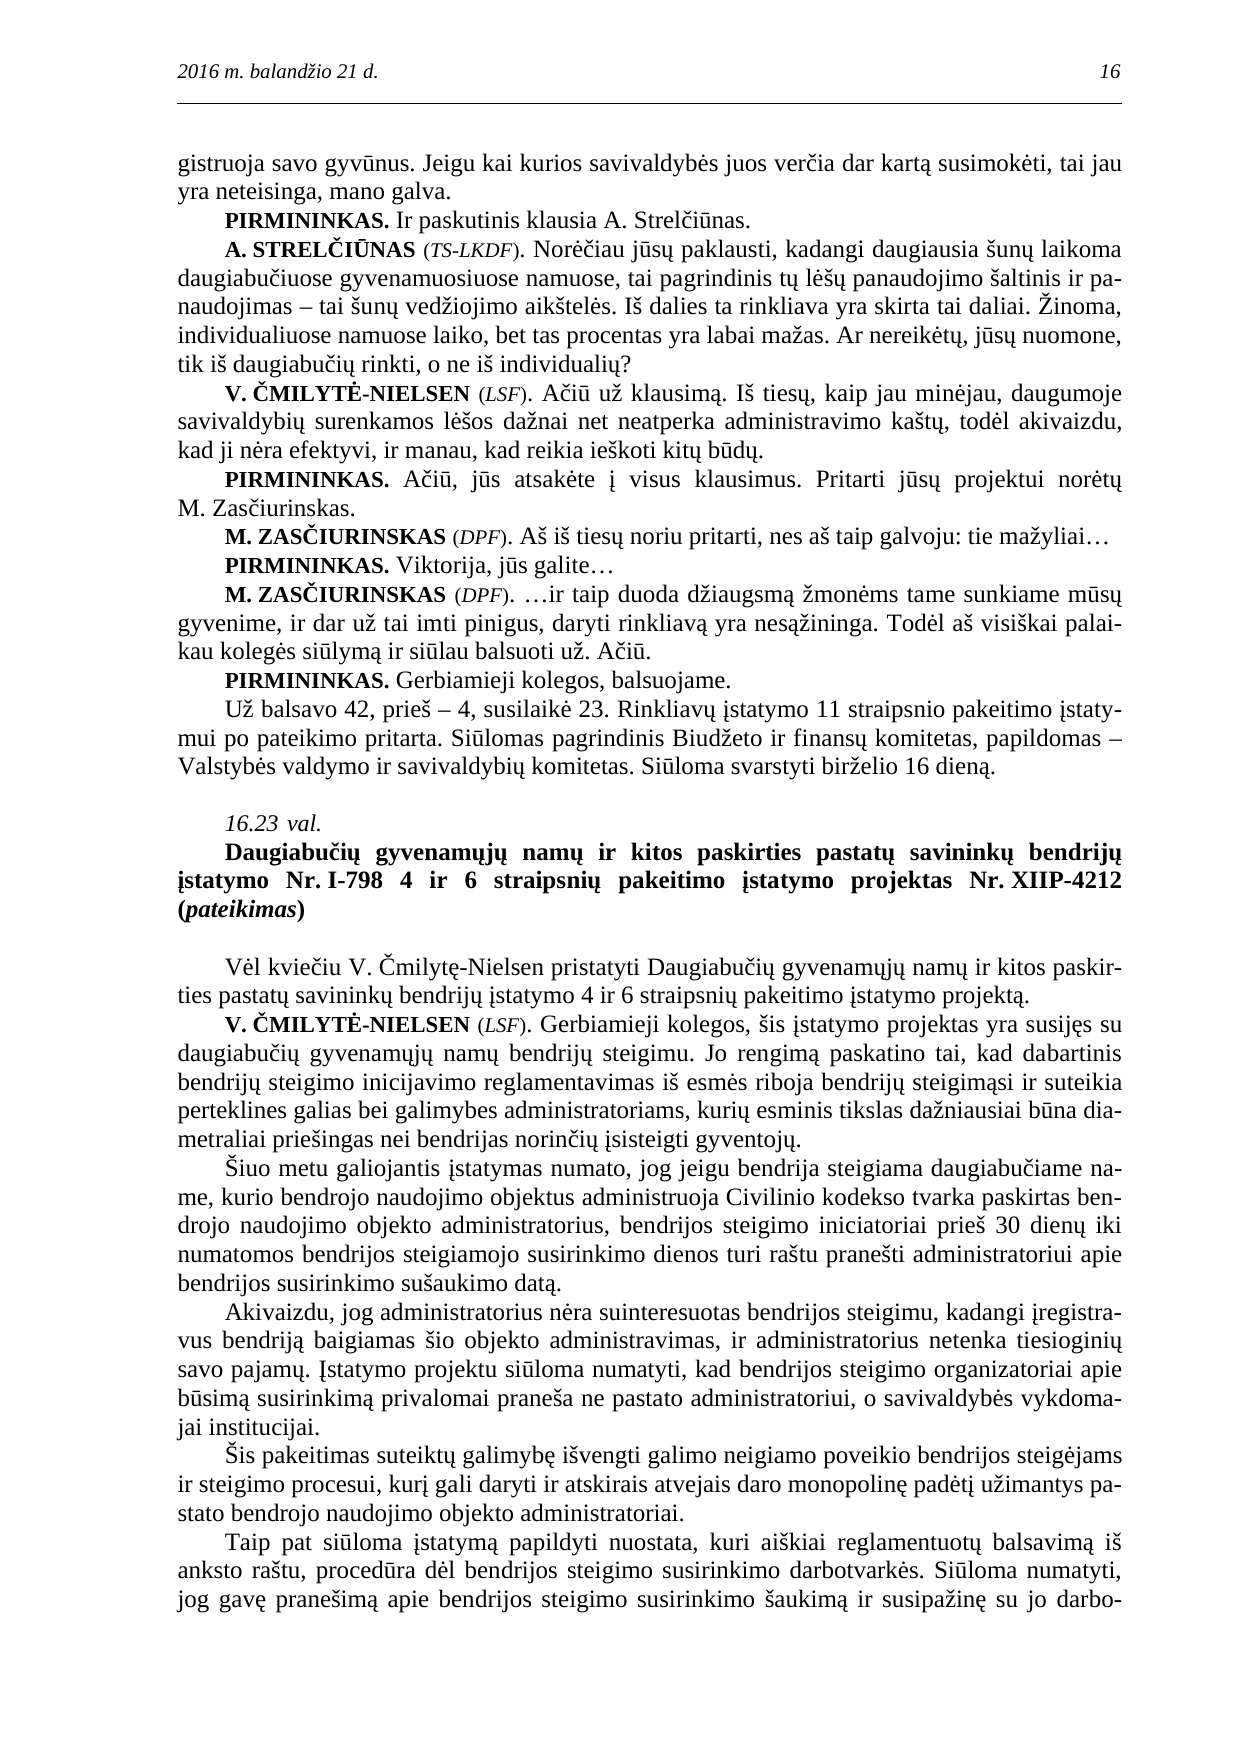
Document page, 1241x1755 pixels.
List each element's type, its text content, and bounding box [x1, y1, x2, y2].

text 16.23 val. [224, 809, 1122, 837]
text Taip pat siū­lo­ma įsta­ty­mą pa­pil­dy­ti nuo­sta­ta, ku­ri aiš­kiai reg­la­men­tuo­tų bal­sa­vi­mą iš anks­to raš­tu, pro­ce­dū­ra dėl ben­dri­jos stei­gi­mo su­si­rin­ki­mo dar­bo­tvarkės. Siū­lo­ma nu­ma­ty­ti, jog ga­vę pra­ne­ši­mą apie ben­dri­jos stei­gi­mo su­si­rin­ki­mo šau­ki­mą ir su­si­pa­ži­nę su jo dar­bo­ [177, 1527, 1122, 1613]
text V. ČMILYTĖ-NIELSEN (LSF). Ger­bia­mie­ji ko­le­gos, šis įsta­ty­mo pro­jek­tas yra su­si­jęs su dau­gia­bu­čių gy­ve­na­mų­jų na­mų ben­dri­jų stei­gi­mu. Jo ren­gi­mą pa­ska­ti­no tai, kad da­bar­ti­nis ben­dri­jų stei­gi­mo ini­ci­ja­vi­mo reg­la­men­ta­vi­mas iš es­mės ri­bo­ja ben­dri­jų stei­gi­mą­si ir su­tei­kia per­tek­li­nes ga­lias bei ga­li­my­bes ad­mi­nist­ra­to­riams, ku­rių es­mi­nis tiks­las daž­niau­siai bū­na dia­met­ra­liai prie­šin­gas nei ben­dri­jas no­rin­čių įsi­steig­ti gy­ven­to­jų. [177, 1009, 1122, 1153]
text Šiuo me­tu ga­lio­jan­tis įsta­ty­mas nu­ma­to, jog jei­gu ben­dri­ja stei­gia­ma dau­gia­bu­čia­me na­me, ku­rio ben­dro­jo nau­do­ji­mo ob­jek­tus ad­mi­nist­ruo­ja Ci­vi­li­nio ko­dek­so tvar­ka pa­skir­tas ben­dro­jo nau­do­ji­mo ob­jek­to ad­mi­nist­ra­to­rius, ben­dri­jos stei­gi­mo ini­cia­to­riai prieš 30 die­nų iki nu­ma­to­mos ben­dri­jos stei­gia­mo­jo su­si­rin­ki­mo die­nos tu­ri raš­tu pra­neš­ti ad­mi­nist­ra­to­riui apie ben­dri­jos su­si­rin­ki­mo su­šau­ki­mo da­tą. [177, 1153, 1122, 1297]
text PIRMININKAS. Ačiū, jūs at­sa­kė­te į vi­sus klau­si­mus. Pri­tar­ti jū­sų pro­jek­tui no­rė­tų M. Zas­čiu­rins­kas. [177, 464, 1122, 521]
text PIRMININKAS. Ir pas­ku­ti­nis klau­sia A. Strel­čiū­nas. [177, 205, 1122, 234]
text A. STRELČIŪNAS (TS-LKDF). No­rė­čiau jū­sų pa­klaus­ti, ka­dan­gi dau­giau­sia šu­nų lai­ko­ma dau­gia­bu­čiuo­se gy­ve­na­muo­siuo­se na­muo­se, tai pa­grin­di­nis tų lė­šų pa­nau­do­ji­mo šal­ti­nis ir pa­nau­do­ji­mas – tai šu­nų ve­džio­ji­mo aikš­te­lės. Iš da­lies ta rin­klia­va yra skir­ta tai da­liai. Ži­no­ma, in­di­vi­du­a­liuo­se na­muo­se lai­ko, bet tas pro­cen­tas yra la­bai ma­žas. Ar ne­rei­kė­tų, jū­sų nuo­mo­ne, tik iš dau­gia­bu­čių rink­ti, o ne iš in­di­vi­du­a­lių? [177, 234, 1122, 378]
text PIRMININKAS. Ger­bia­mie­ji ko­le­gos, bal­suo­ja­me. [177, 665, 1122, 694]
text Aki­vaiz­du, jog ad­mi­nist­ra­to­rius nė­ra su­in­te­re­suo­tas ben­dri­jos stei­gi­mu, ka­dan­gi įre­gist­ra­vus ben­dri­ją bai­gia­mas šio ob­jek­to ad­mi­nist­ra­vi­mas, ir ad­mi­nist­ra­to­rius ne­ten­ka tie­sio­gi­nių sa­vo pa­ja­mų. Įsta­ty­mo pro­jek­tu siū­lo­ma nu­ma­ty­ti, kad ben­dri­jos stei­gi­mo or­ga­ni­za­to­riai apie bū­si­mą su­si­rin­ki­mą pri­va­lo­mai pra­ne­ša ne pa­sta­to ad­mi­nist­ra­to­riui, o sa­vi­val­dy­bės vyk­do­ma­jai ins­ti­tu­ci­jai. [177, 1297, 1122, 1440]
text PIRMININKAS. Vik­to­ri­ja, jūs ga­li­te… [177, 550, 1122, 579]
text Dau­gia­bu­čių gy­ve­na­mų­jų na­mų ir ki­tos pa­skir­ties pa­sta­tų sa­vi­nin­kų ben­dri­jų įstaty­mo Nr. I-798 4 ir 6 straips­nių pa­kei­ti­mo įsta­ty­mo pro­jek­tas Nr. XIIP-4212 (pateikimas) [177, 837, 1122, 923]
text V. ČMILYTĖ-NIELSEN (LSF). Ačiū už klau­si­mą. Iš tie­sų, kaip jau mi­nė­jau, dau­gu­mo­je sa­vi­val­dy­bių su­ren­ka­mos lė­šos daž­nai net ne­at­per­ka ad­mi­nist­ra­vi­mo kaš­tų, to­dėl aki­vaiz­du, kad ji nė­ra efek­ty­vi, ir ma­nau, kad rei­kia ieš­ko­ti ki­tų bū­dų. [177, 378, 1122, 464]
text M. ZASČIURINSKAS (DPF). Aš iš tie­sų no­riu pri­tar­ti, nes aš taip gal­vo­ju: tie ma­žy­liai… [177, 521, 1122, 550]
text Vėl kvie­čiu V. Čmi­ly­tę-Niel­sen pri­sta­ty­ti Dau­gia­bu­čių gy­ve­na­mų­jų na­mų ir ki­tos pa­skir­ties pa­sta­tų sa­vi­nin­kų ben­dri­jų įsta­ty­mo 4 ir 6 straips­nių pa­kei­ti­mo įsta­ty­mo pro­jek­tą. [177, 952, 1122, 1009]
text Šis pa­kei­ti­mas su­teik­tų ga­li­my­bę iš­veng­ti ga­li­mo nei­gia­mo po­vei­kio ben­dri­jos stei­gė­jams ir stei­gi­mo pro­ce­sui, ku­rį ga­li da­ry­ti ir at­ski­rais at­ve­jais da­ro mo­no­po­li­nę pa­dė­tį už­iman­tys pa­sta­to ben­dro­jo nau­do­ji­mo ob­jek­to ad­mi­nist­ra­to­riai. [177, 1440, 1122, 1527]
text M. ZASČIURINSKAS (DPF). …ir taip duo­da džiaugs­mą žmo­nėms ta­me sun­kia­me mū­sų gy­ve­ni­me, ir dar už tai im­ti pi­ni­gus, da­ry­ti rin­klia­vą yra ne­są­ži­nin­ga. To­dėl aš vi­siš­kai pa­lai­kau ko­le­gės siū­ly­mą ir siū­lau bal­suo­ti už. Ačiū. [177, 579, 1122, 665]
text Už bal­sa­vo 42, prieš – 4, su­si­lai­kė 23. Rin­klia­vų įsta­ty­mo 11 straips­nio pa­kei­ti­mo įsta­ty­mui po pa­tei­ki­mo pri­tar­ta. Siū­lo­mas pa­grin­di­nis Biu­dže­to ir fi­nan­sų ko­mi­te­tas, pa­pil­do­mas – Vals­ty­bės val­dy­mo ir sa­vi­val­dy­bių ko­mi­te­tas. Siū­lo­ma svars­ty­ti bir­že­lio 16 die­ną. [177, 694, 1122, 780]
text gist­ruo­ja sa­vo gy­vū­nus. Jei­gu kai ku­rios sa­vi­val­dy­bės juos ver­čia dar kar­tą su­si­mo­kė­ti, tai jau yra ne­tei­sin­ga, ma­no gal­va. [177, 148, 1122, 205]
